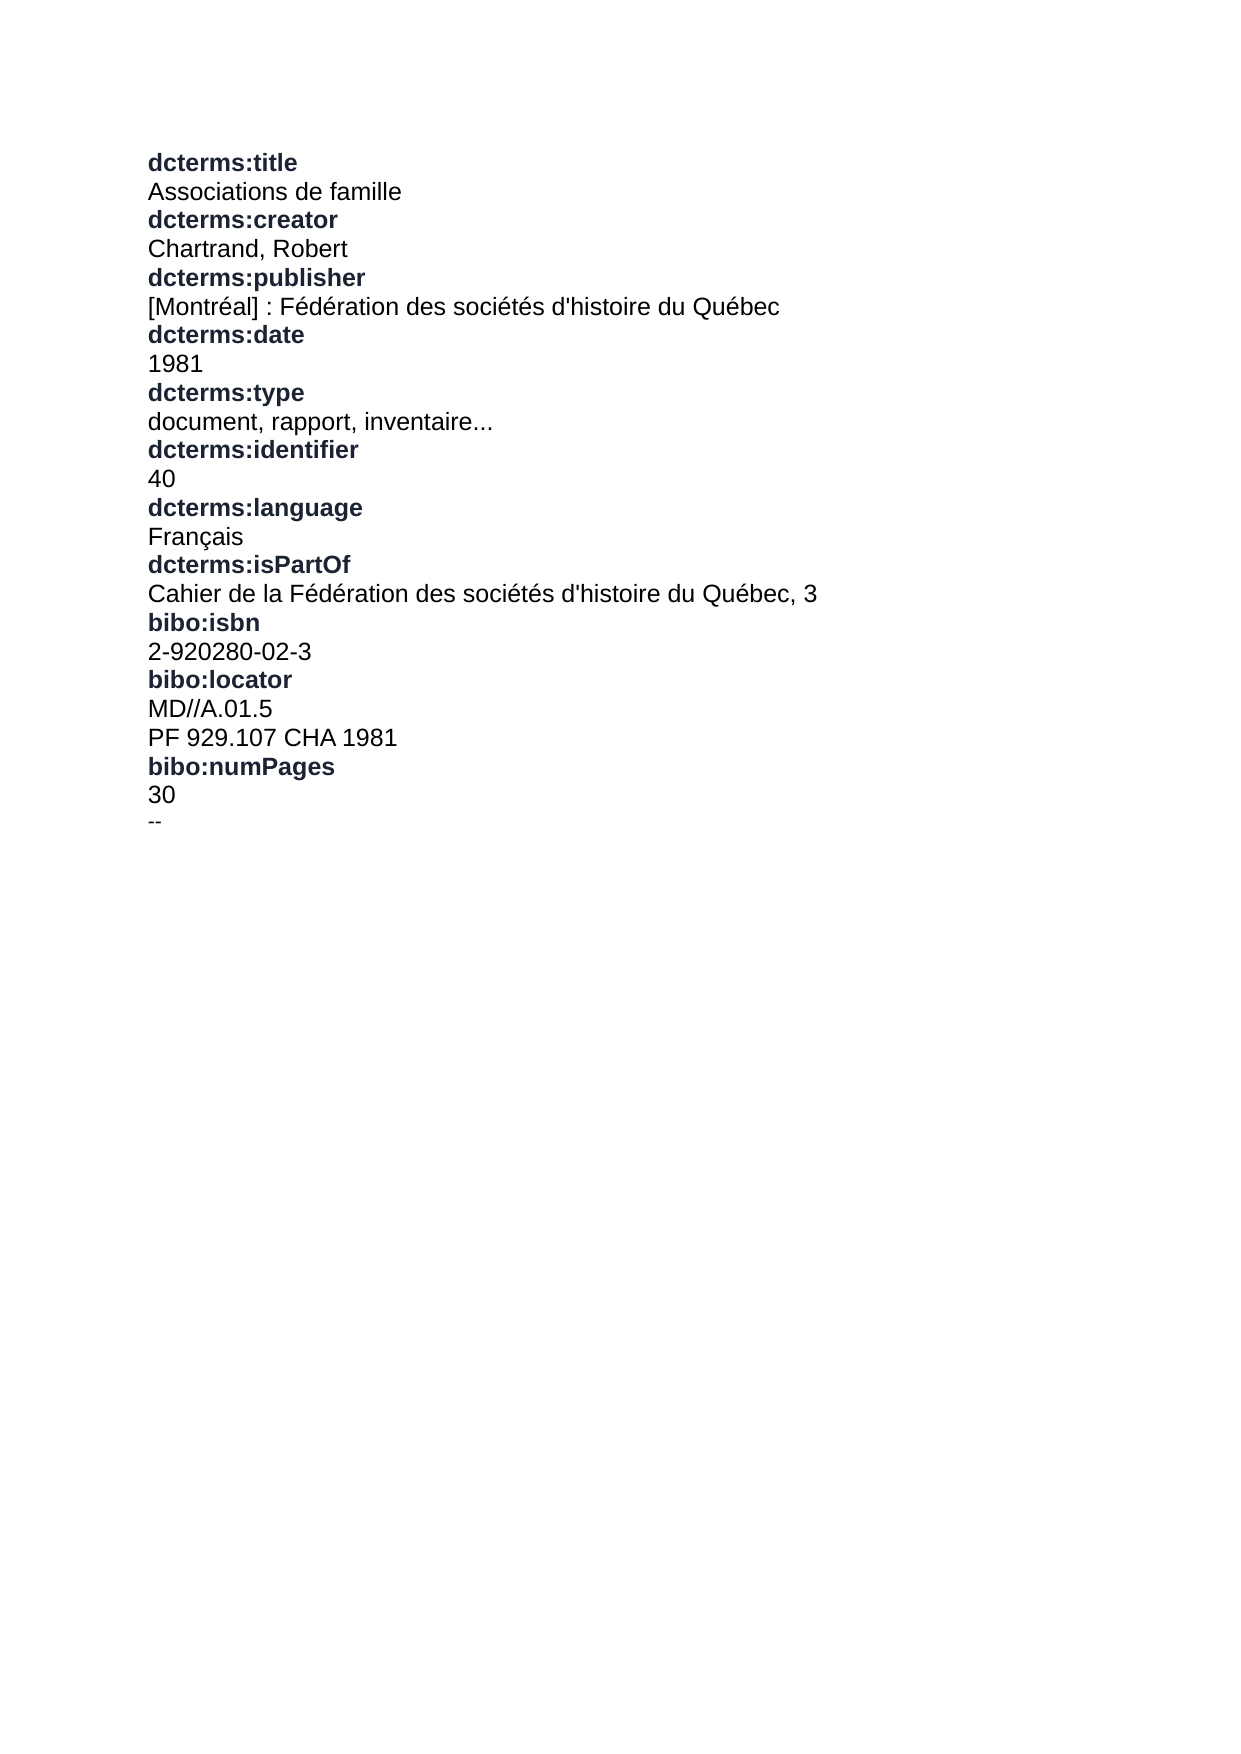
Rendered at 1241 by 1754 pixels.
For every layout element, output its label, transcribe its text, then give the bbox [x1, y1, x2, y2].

text dcterms:date [148, 320, 1092, 349]
text dcterms:identifier [148, 435, 1092, 464]
text Cahier de la Fédération des sociétés d'histoire du Québec, 3 [148, 579, 1092, 608]
text 40 [148, 464, 1092, 493]
text Français [148, 521, 1092, 550]
text dcterms:publisher [148, 263, 1092, 291]
text dcterms:isPartOf [148, 550, 1092, 579]
text Associations de famille [148, 176, 1092, 205]
text 30 [148, 780, 1092, 809]
text [Montréal] : Fédération des sociétés d'histoire du Québec [148, 291, 1092, 320]
text dcterms:type [148, 378, 1092, 406]
text 2-920280-02-3 [148, 636, 1092, 665]
text bibo:numPages [148, 751, 1092, 780]
text dcterms:title [148, 148, 1092, 176]
text PF 929.107 CHA 1981 [148, 723, 1092, 751]
text dcterms:creator [148, 205, 1092, 234]
text 1981 [148, 349, 1092, 378]
text -- [148, 809, 1092, 833]
text dcterms:language [148, 493, 1092, 521]
text Chartrand, Robert [148, 234, 1092, 263]
text bibo:isbn [148, 608, 1092, 636]
text MD//A.01.5 [148, 694, 1092, 723]
text document, rapport, inventaire... [148, 406, 1092, 435]
text bibo:locator [148, 665, 1092, 694]
